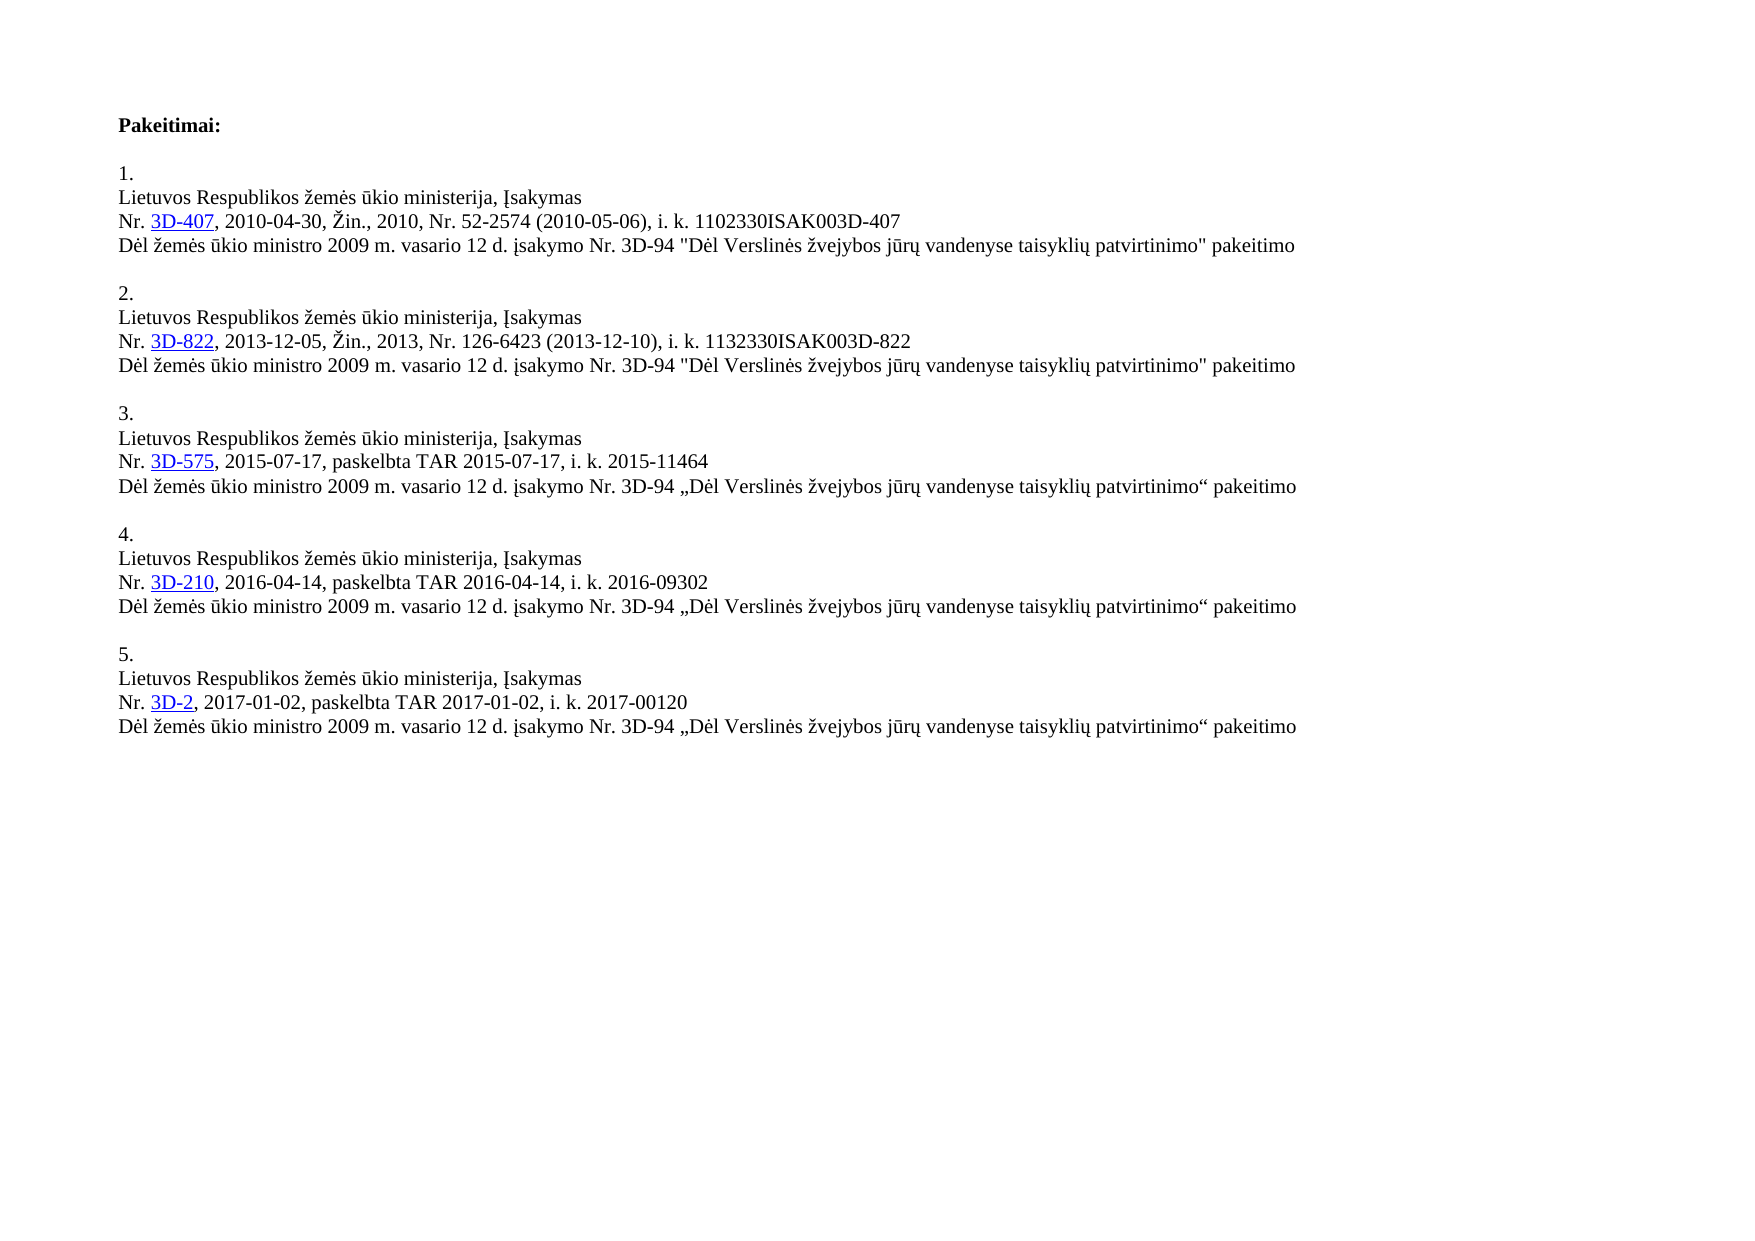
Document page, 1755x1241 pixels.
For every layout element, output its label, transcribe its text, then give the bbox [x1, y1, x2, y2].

text Nr. 3D-407, 2010-04-30, Žin., 2010, Nr. 52-2574 (2010-05-06), i. k. 1102330ISAK003D-407 [118, 209, 1636, 233]
text Lietuvos Respublikos žemės ūkio ministerija, Įsakymas [118, 305, 1636, 329]
text Nr. 3D-822, 2013-12-05, Žin., 2013, Nr. 126-6423 (2013-12-10), i. k. 1132330ISAK003D-822 [118, 329, 1636, 353]
text Nr. 3D-2, 2017-01-02, paskelbta TAR 2017-01-02, i. k. 2017-00120 [118, 690, 1636, 714]
text Pakeitimai: [118, 113, 1636, 137]
text Lietuvos Respublikos žemės ūkio ministerija, Įsakymas [118, 666, 1636, 690]
text Dėl žemės ūkio ministro 2009 m. vasario 12 d. įsakymo Nr. 3D-94 "Dėl Verslinės žvejybos jūrų vandenyse taisyklių patvirtinimo" pakeitimo [118, 233, 1636, 257]
text 5. [118, 642, 1636, 666]
text Lietuvos Respublikos žemės ūkio ministerija, Įsakymas [118, 546, 1636, 570]
text 4. [118, 522, 1636, 546]
text Dėl žemės ūkio ministro 2009 m. vasario 12 d. įsakymo Nr. 3D-94 „Dėl Verslinės žvejybos jūrų vandenyse taisyklių patvirtinimo“ pakeitimo [118, 594, 1636, 618]
text Nr. 3D-575, 2015-07-17, paskelbta TAR 2015-07-17, i. k. 2015-11464 [118, 449, 1636, 473]
text Dėl žemės ūkio ministro 2009 m. vasario 12 d. įsakymo Nr. 3D-94 "Dėl Verslinės žvejybos jūrų vandenyse taisyklių patvirtinimo" pakeitimo [118, 353, 1636, 377]
text Nr. 3D-210, 2016-04-14, paskelbta TAR 2016-04-14, i. k. 2016-09302 [118, 570, 1636, 594]
text Lietuvos Respublikos žemės ūkio ministerija, Įsakymas [118, 185, 1636, 209]
text 1. [118, 161, 1636, 185]
text Dėl žemės ūkio ministro 2009 m. vasario 12 d. įsakymo Nr. 3D-94 „Dėl Verslinės žvejybos jūrų vandenyse taisyklių patvirtinimo“ pakeitimo [118, 714, 1636, 738]
text Lietuvos Respublikos žemės ūkio ministerija, Įsakymas [118, 425, 1636, 449]
text Dėl žemės ūkio ministro 2009 m. vasario 12 d. įsakymo Nr. 3D-94 „Dėl Verslinės žvejybos jūrų vandenyse taisyklių patvirtinimo“ pakeitimo [118, 473, 1636, 498]
text 3. [118, 401, 1636, 425]
text 2. [118, 281, 1636, 305]
